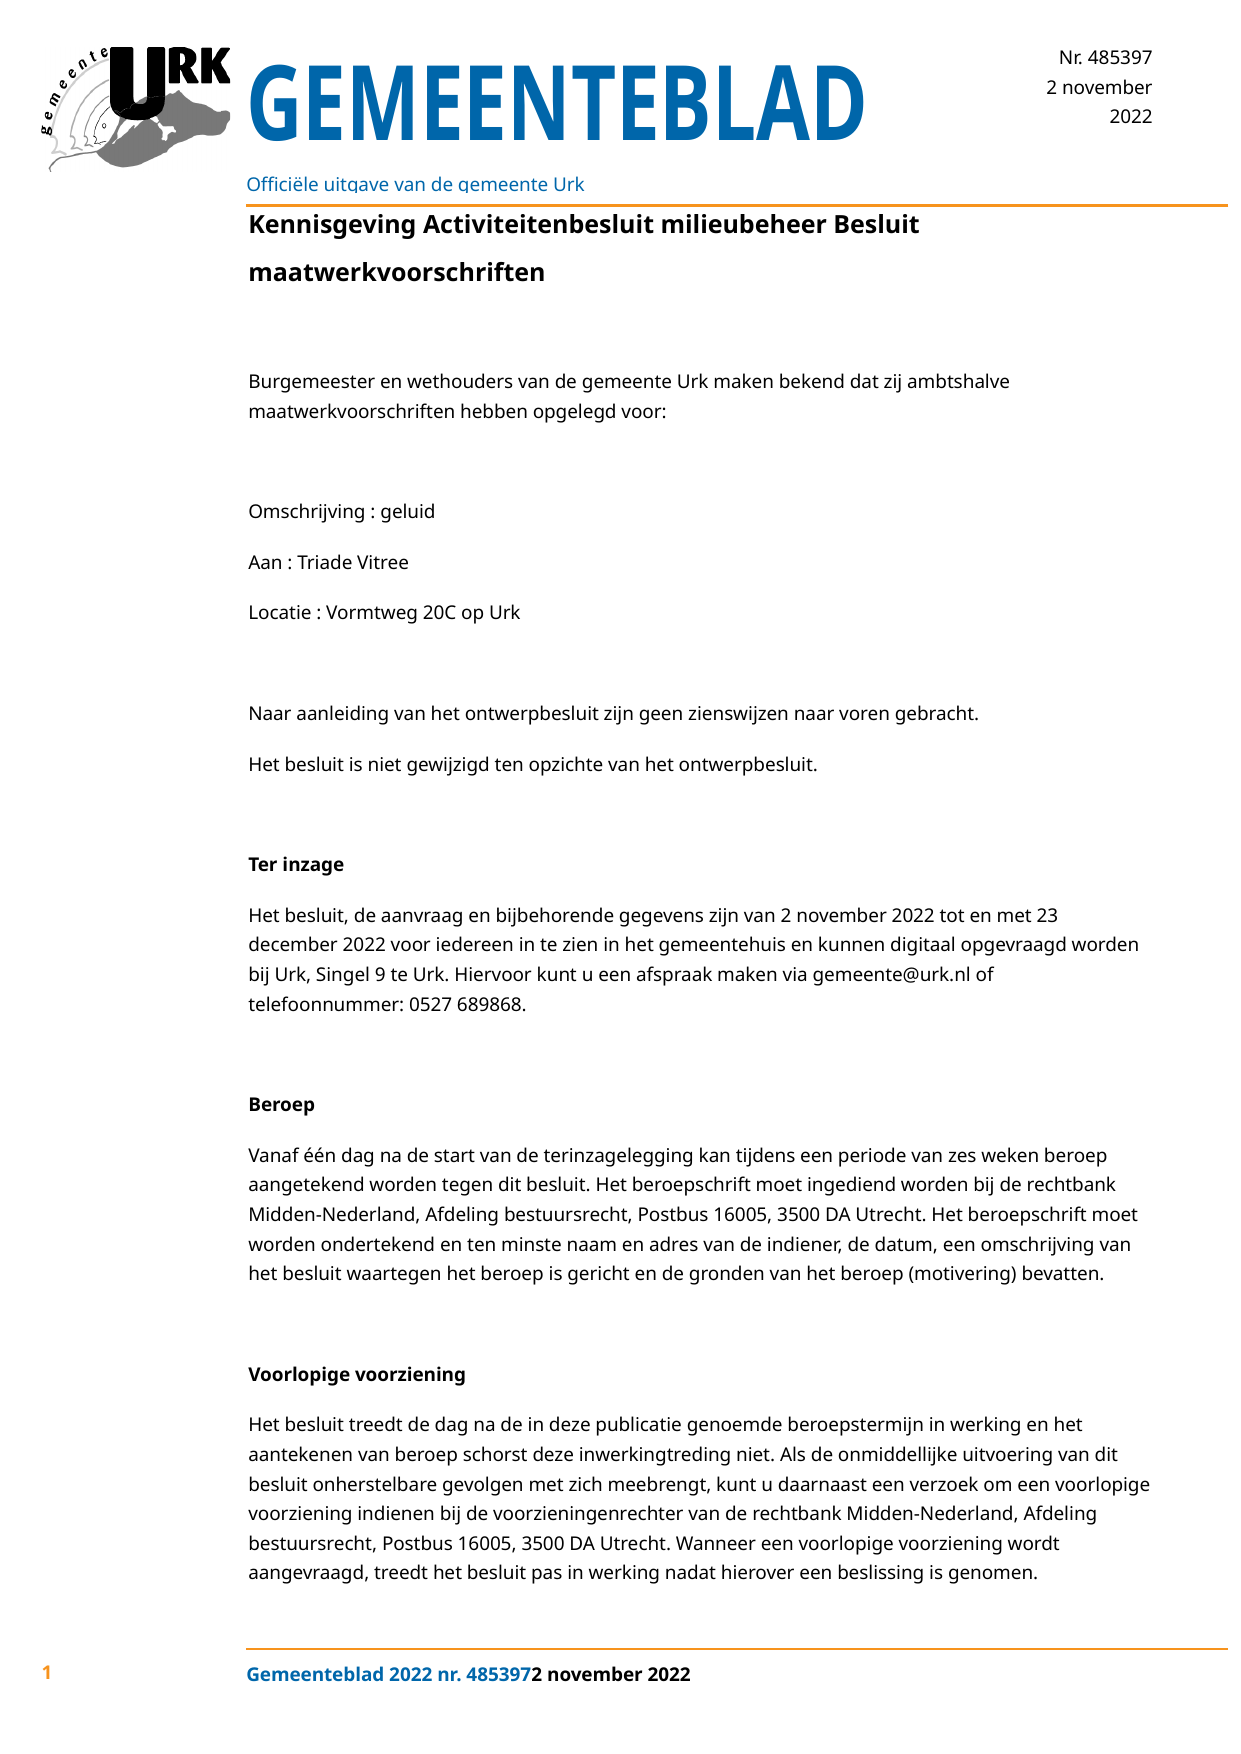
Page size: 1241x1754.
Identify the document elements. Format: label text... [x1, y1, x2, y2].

text Het besluit is niet gewijzigd ten opzichte van het ontwerpbesluit. [248, 751, 1152, 777]
text Beroep [248, 1092, 1152, 1117]
picture [41, 47, 231, 172]
text Locatie : Vormtweg 20C op Urk [248, 599, 1152, 625]
text Vanaf één dag na de start van de terinzagelegging kan tijdens een periode van zes weken beroep aangetekend worden tegen dit besluit. Het beroepschrift moet ingediend worden bij de rechtbank Midden-Nederland, Afdeling bestuursrecht, Postbus 16005, 3500 DA Utrecht. Het beroepschrift moet worden ondertekend en ten minste naam en adres van de indiener, de datum, een omschrijving van het besluit waartegen het beroep is gericht en de gronden van het beroep (motivering) bevatten. [248, 1142, 1152, 1286]
text Aan : Triade Vitree [248, 549, 1152, 575]
text Burgemeester en wethouders van de gemeente Urk maken bekend dat zij ambtshalve maatwerkvoorschriften hebben opgelegd voor: [248, 368, 1152, 424]
text Omschrijving : geluid [248, 499, 1152, 524]
text Kennisgeving Activiteitenbesluit milieubeheer Besluit maatwerkvoorschriften [248, 207, 1152, 288]
text Voorlopige voorziening [248, 1361, 1152, 1387]
text Het besluit treedt de dag na de in deze publicatie genoemde beroepstermijn in werking en het aantekenen van beroep schorst deze inwerkingtreding niet. Als de onmiddellijke uitvoering van dit besluit onherstelbare gevolgen met zich meebrengt, kunt u daarnaast een verzoek om een voorlopige voorziening indienen bij de voorzieningenrechter van de rechtbank Midden-Nederland, Afdeling bestuursrecht, Postbus 16005, 3500 DA Utrecht. Wanneer een voorlopige voorziening wordt aangevraagd, treedt het besluit pas in werking nadat hierover een beslissing is genomen. [248, 1412, 1152, 1585]
text Het besluit, de aanvraag en bijbehorende gegevens zijn van 2 november 2022 tot en met 23 december 2022 voor iedereen in te zien in het gemeentehuis en kunnen digitaal opgevraagd worden bij Urk, Singel 9 te Urk. Hiervoor kunt u een afspraak maken via gemeente@urk.nl of telefoonnummer: 0527 689868. [248, 902, 1152, 1017]
text Ter inzage [248, 852, 1152, 877]
text Naar aanleiding van het ontwerpbesluit zijn geen zienswijzen naar voren gebracht. [248, 700, 1152, 726]
